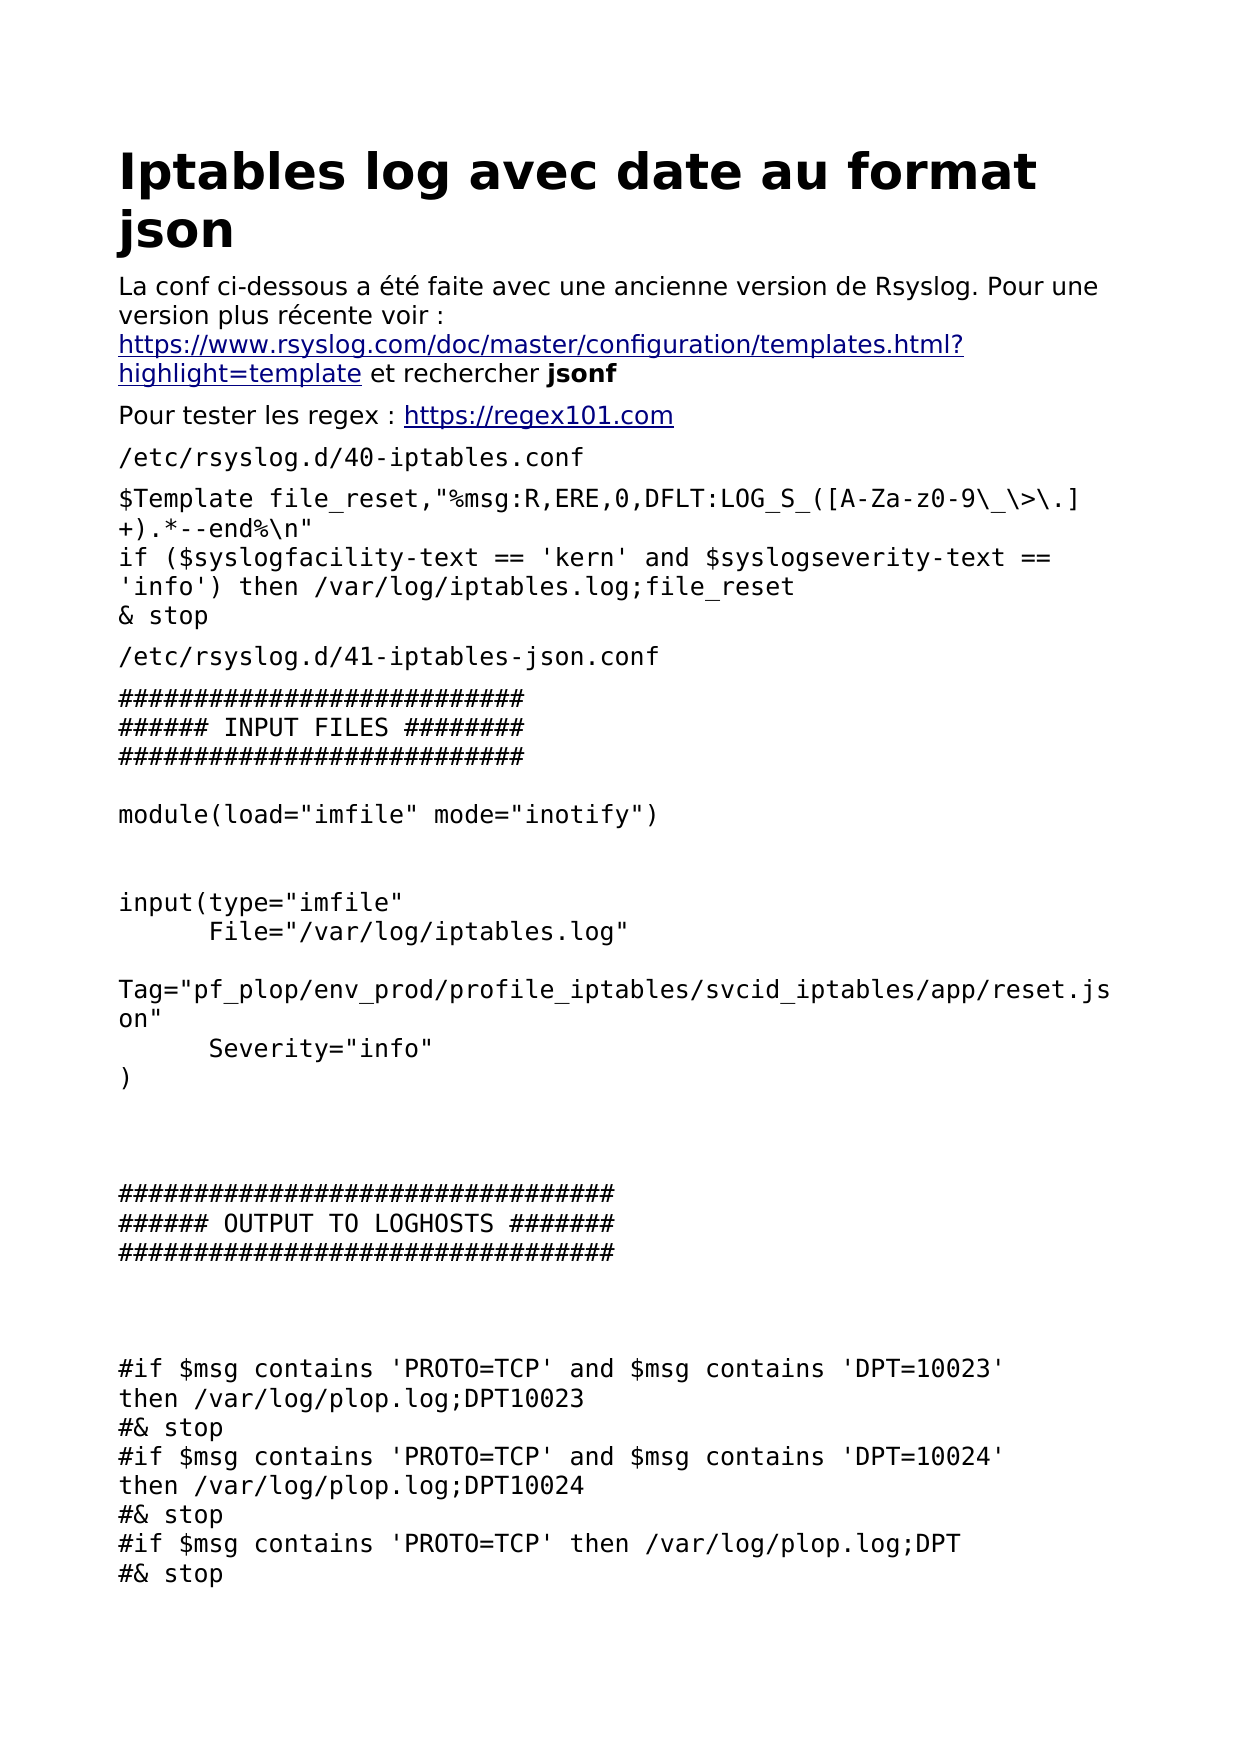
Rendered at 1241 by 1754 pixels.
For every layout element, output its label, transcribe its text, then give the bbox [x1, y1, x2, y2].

text /etc/rsyslog.d/41-iptables-json.conf [118, 642, 1122, 671]
text /etc/rsyslog.d/40-iptables.conf [118, 443, 1122, 472]
text La conf ci-dessous a été faite avec une ancienne version de Rsyslog. Pour une version plus récente voir : https://www.rsyslog.com/doc/master/configuration/templates.html?highlight=template et rechercher jsonf [118, 272, 1122, 389]
subtitle Iptables log avec date au format json [118, 143, 1122, 259]
text Pour tester les regex : https://regex101.com [118, 401, 1122, 430]
text $Template file_reset,"%msg:R,ERE,0,DFLT:LOG_S_([A-Za-z0-9\_\>\.]+).*--end%\n" if ($syslogfacility-text == 'kern' and $syslogseverity-text == 'info') then /var/log/iptables.log;file_reset & stop [118, 484, 1122, 630]
text ########################### ###### INPUT FILES ######## ########################### module(load="imfile" mode="inotify") input(type="imfile" File="/var/log/iptables.log" Tag="pf_plop/env_prod/profile_iptables/svcid_iptables/app/reset.json" Severity="info" ) ################################# ###### OUTPUT TO LOGHOSTS ####### ################################# #if $msg contains 'PROTO=TCP' and $msg contains 'DPT=10023' then /var/log/plop.log;DPT10023 #& stop #if $msg contains 'PROTO=TCP' and $msg contains 'DPT=10024' then /var/log/plop.log;DPT10024 #& stop #if $msg contains 'PROTO=TCP' then /var/log/plop.log;DPT #& stop [118, 684, 1122, 1617]
